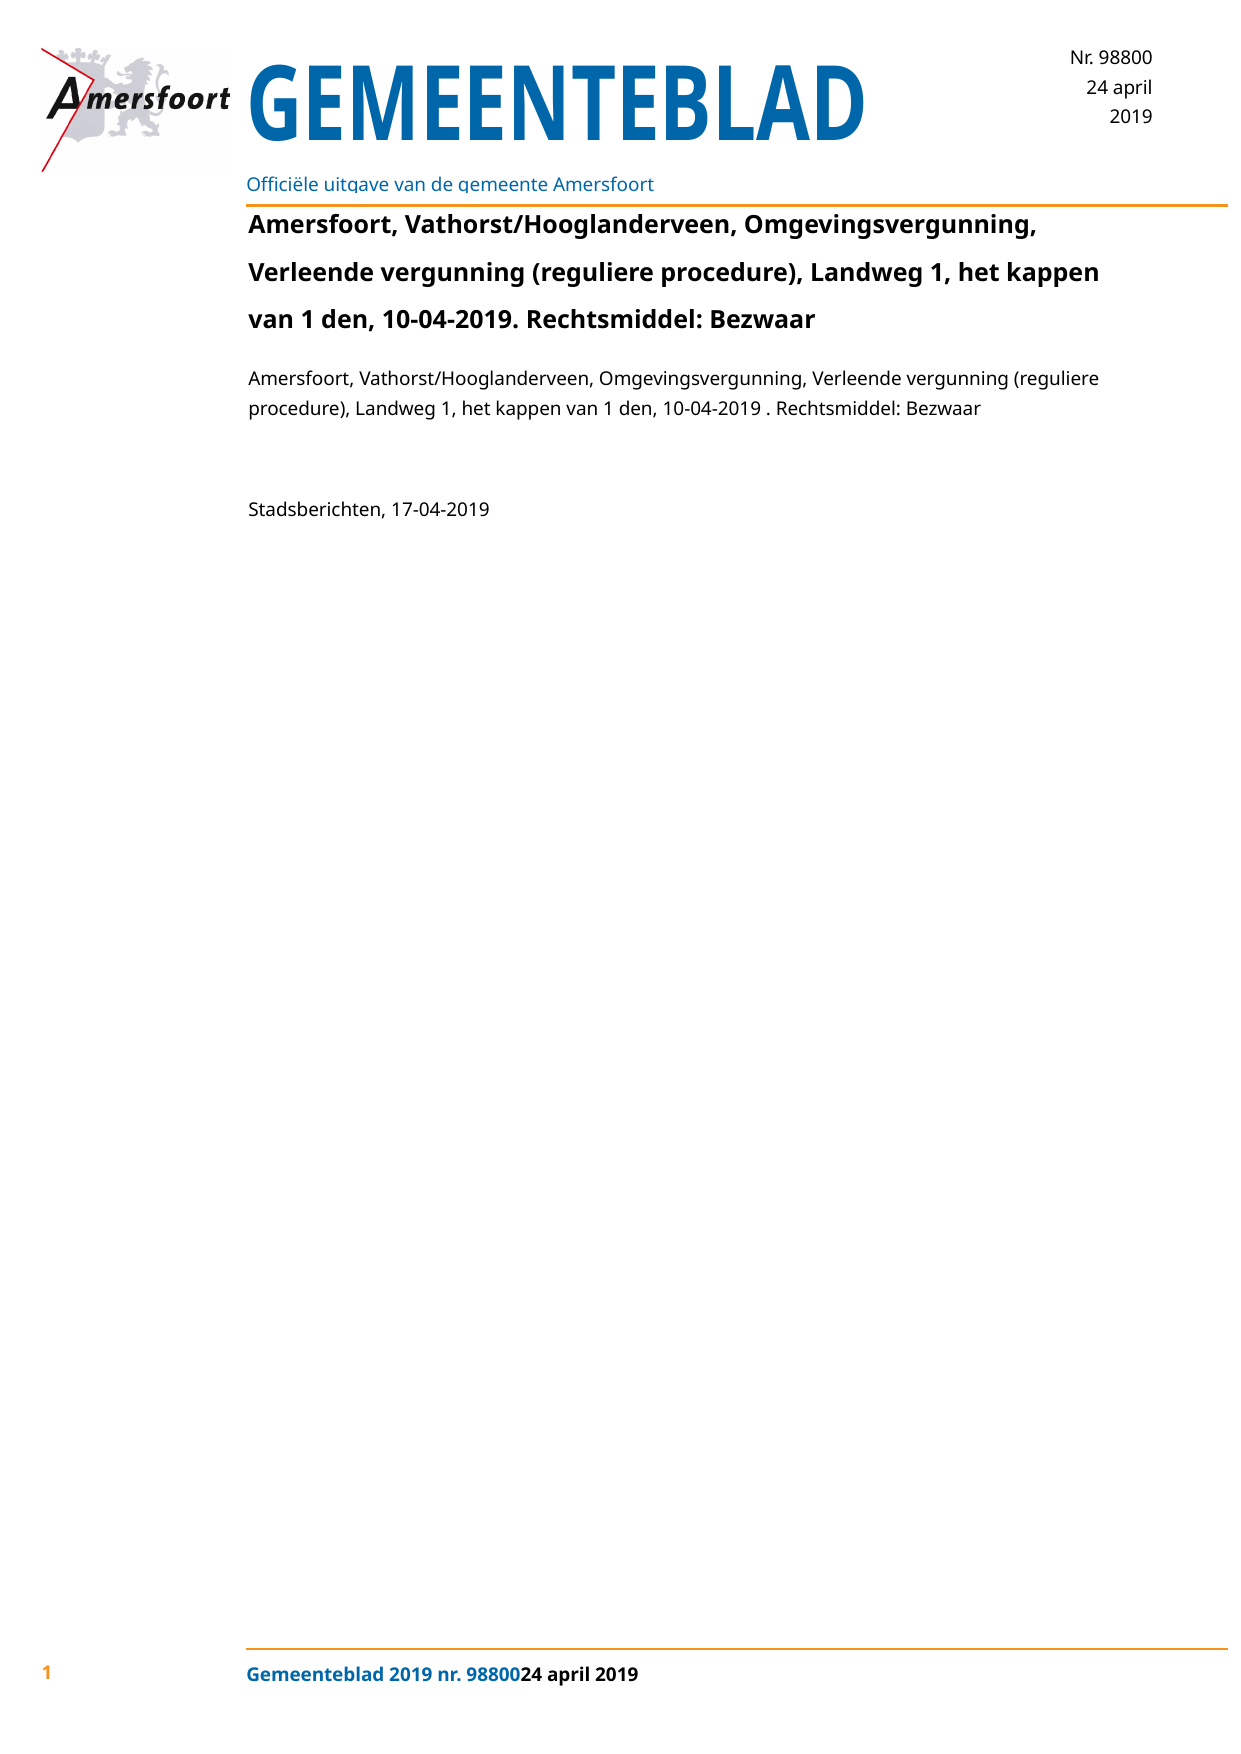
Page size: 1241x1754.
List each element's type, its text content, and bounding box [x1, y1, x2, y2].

text Amersfoort, Vathorst/Hooglanderveen, Omgevingsvergunning, Verleende vergunning (reguliere procedure), Landweg 1, het kappen van 1 den, 10-04-2019 . Rechtsmiddel: Bezwaar [248, 366, 1152, 421]
text Amersfoort, Vathorst/Hooglanderveen, Omgevingsvergunning, Verleende vergunning (reguliere procedure), Landweg 1, het kappen van 1 den, 10-04-2019. Rechtsmiddel: Bezwaar [248, 207, 1152, 336]
picture [41, 47, 231, 172]
text Stadsberichten, 17-04-2019 [248, 496, 1152, 522]
